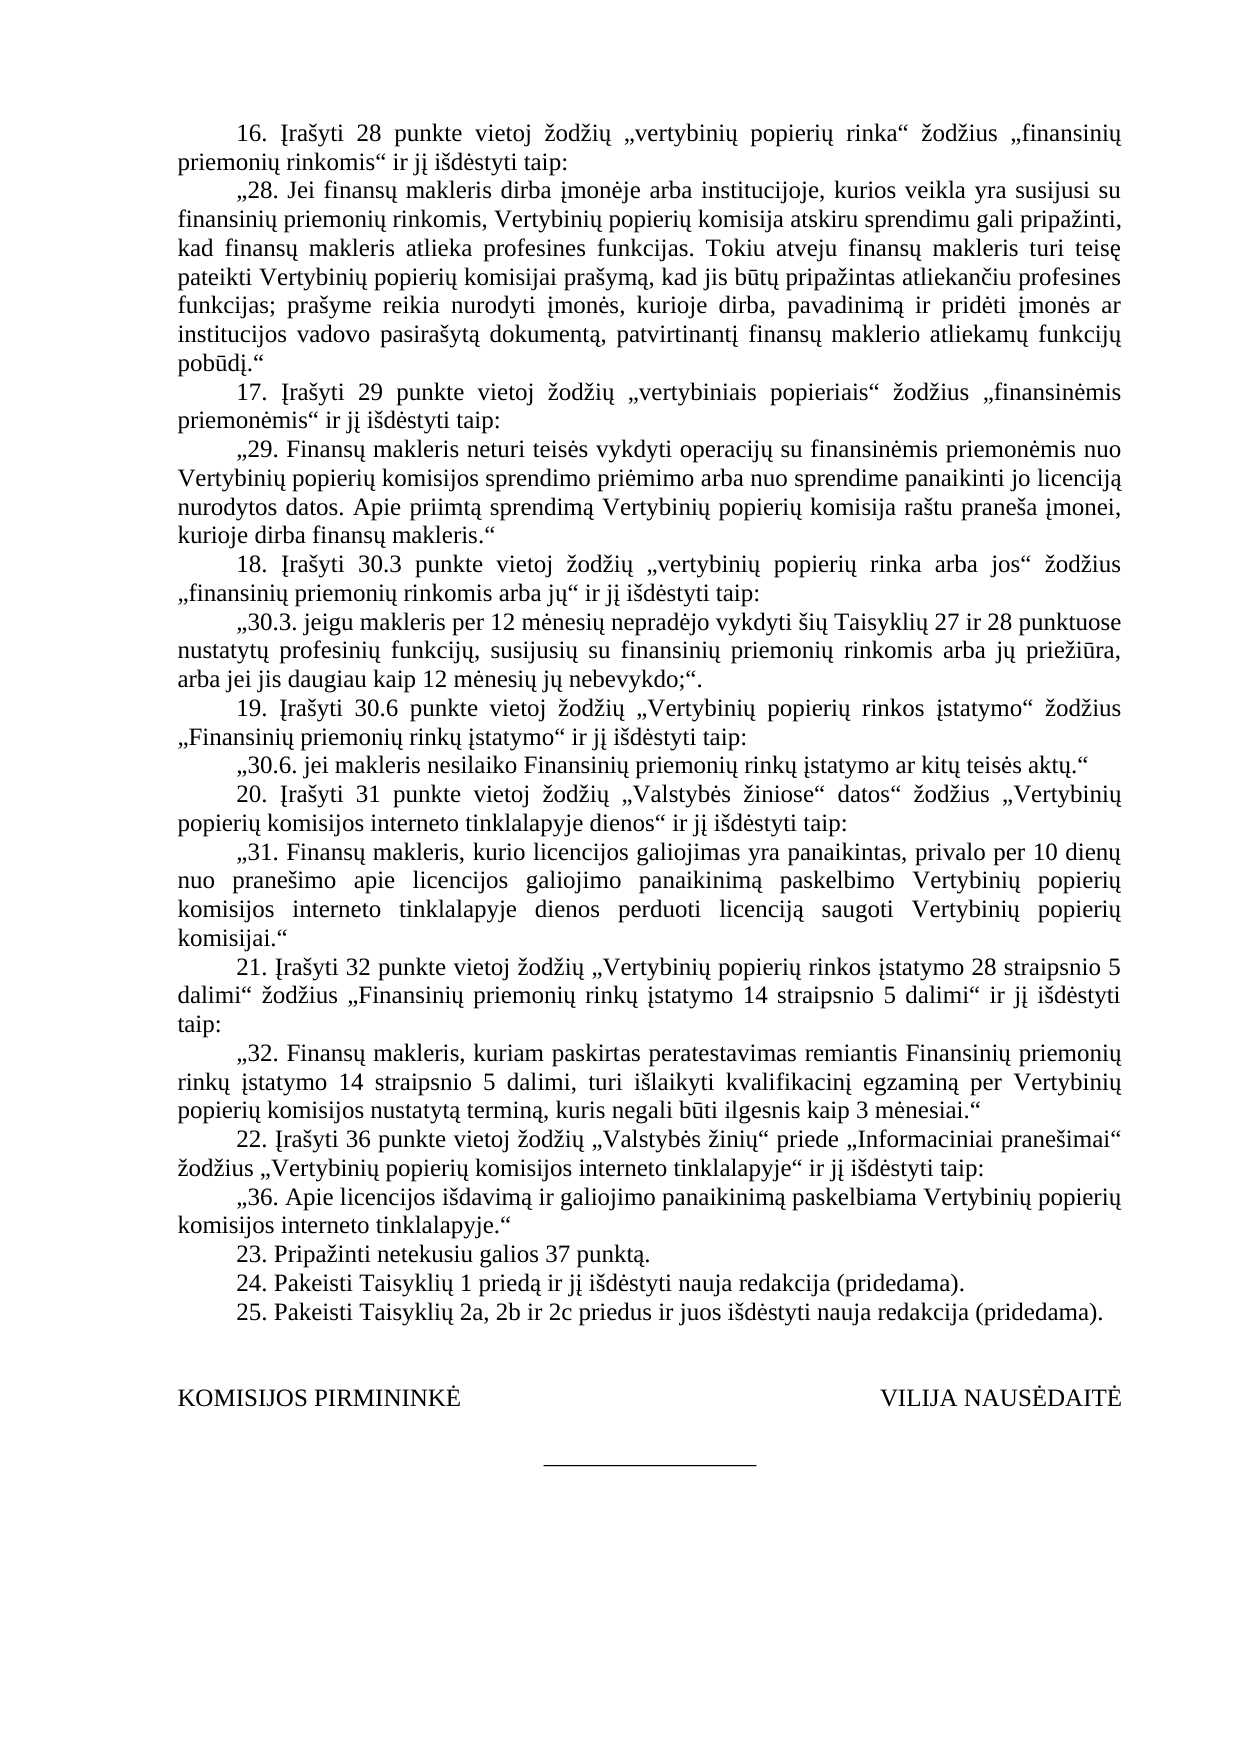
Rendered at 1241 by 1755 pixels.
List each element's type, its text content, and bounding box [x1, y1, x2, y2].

text „30.6. jei makleris nesilaiko Finansinių priemonių rinkų įstatymo ar kitų teisės aktų.“ [177, 751, 1122, 779]
text 16. Įrašyti 28 punkte vietoj žodžių „vertybinių popierių rinka“ žodžius „finansinių priemonių rinkomis“ ir jį išdėstyti taip: [177, 118, 1122, 176]
text 25. Pakeisti Taisyklių 2a, 2b ir 2c priedus ir juos išdėstyti nauja redakcija (pridedama). [177, 1297, 1122, 1326]
text „28. Jei finansų makleris dirba įmonėje arba institucijoje, kurios veikla yra susijusi su finansinių priemonių rinkomis, Vertybinių popierių komisija atskiru sprendimu gali pripažinti, kad finansų makleris atlieka profesines funkcijas. Tokiu atveju finansų makleris turi teisę pateikti Vertybinių popierių komisijai prašymą, kad jis būtų pripažintas atliekančiu profesines funkcijas; prašyme reikia nurodyti įmonės, kurioje dirba, pavadinimą ir pridėti įmonės ar institucijos vadovo pasirašytą dokumentą, patvirtinantį finansų maklerio atliekamų funkcijų pobūdį.“ [177, 176, 1122, 377]
text „29. Finansų makleris neturi teisės vykdyti operacijų su finansinėmis priemonėmis nuo Vertybinių popierių komisijos sprendimo priėmimo arba nuo sprendime panaikinti jo licenciją nurodytos datos. Apie priimtą sprendimą Vertybinių popierių komisija raštu praneša įmonei, kurioje dirba finansų makleris.“ [177, 434, 1122, 549]
text 20. Įrašyti 31 punkte vietoj žodžių „Valstybės žiniose“ datos“ žodžius „Vertybinių popierių komisijos interneto tinklalapyje dienos“ ir jį išdėstyti taip: [177, 779, 1122, 837]
text „36. Apie licencijos išdavimą ir galiojimo panaikinimą paskelbiama Vertybinių popierių komisijos interneto tinklalapyje.“ [177, 1182, 1122, 1239]
text 22. Įrašyti 36 punkte vietoj žodžių „Valstybės žinių“ priede „Informaciniai pranešimai“ žodžius „Vertybinių popierių komisijos interneto tinklalapyje“ ir jį išdėstyti taip: [177, 1124, 1122, 1182]
text „30.3. jeigu makleris per 12 mėnesių nepradėjo vykdyti šių Taisyklių 27 ir 28 punktuose nustatytų profesinių funkcijų, susijusių su finansinių priemonių rinkomis arba jų priežiūra, arba jei jis daugiau kaip 12 mėnesių jų nebevykdo;“. [177, 607, 1122, 693]
text 21. Įrašyti 32 punkte vietoj žodžių „Vertybinių popierių rinkos įstatymo 28 straipsnio 5 dalimi“ žodžius „Finansinių priemonių rinkų įstatymo 14 straipsnio 5 dalimi“ ir jį išdėstyti taip: [177, 952, 1122, 1038]
text 19. Įrašyti 30.6 punkte vietoj žodžių „Vertybinių popierių rinkos įstatymo“ žodžius „Finansinių priemonių rinkų įstatymo“ ir jį išdėstyti taip: [177, 693, 1122, 751]
text _________________ [177, 1441, 1122, 1469]
text 23. Pripažinti netekusiu galios 37 punktą. [177, 1239, 1122, 1268]
text „32. Finansų makleris, kuriam paskirtas peratestavimas remiantis Finansinių priemonių rinkų įstatymo 14 straipsnio 5 dalimi, turi išlaikyti kvalifikacinį egzaminą per Vertybinių popierių komisijos nustatytą terminą, kuris negali būti ilgesnis kaip 3 mėnesiai.“ [177, 1038, 1122, 1124]
text „31. Finansų makleris, kurio licencijos galiojimas yra panaikintas, privalo per 10 dienų nuo pranešimo apie licencijos galiojimo panaikinimą paskelbimo Vertybinių popierių komisijos interneto tinklalapyje dienos perduoti licenciją saugoti Vertybinių popierių komisijai.“ [177, 837, 1122, 952]
text 18. Įrašyti 30.3 punkte vietoj žodžių „vertybinių popierių rinka arba jos“ žodžius „finansinių priemonių rinkomis arba jų“ ir jį išdėstyti taip: [177, 549, 1122, 607]
text KOMISIJOS PIRMININKĖ VILIJA NAUSĖDAITĖ [177, 1383, 1122, 1412]
text 24. Pakeisti Taisyklių 1 priedą ir jį išdėstyti nauja redakcija (pridedama). [177, 1268, 1122, 1297]
text 17. Įrašyti 29 punkte vietoj žodžių „vertybiniais popieriais“ žodžius „finansinėmis priemonėmis“ ir jį išdėstyti taip: [177, 377, 1122, 434]
